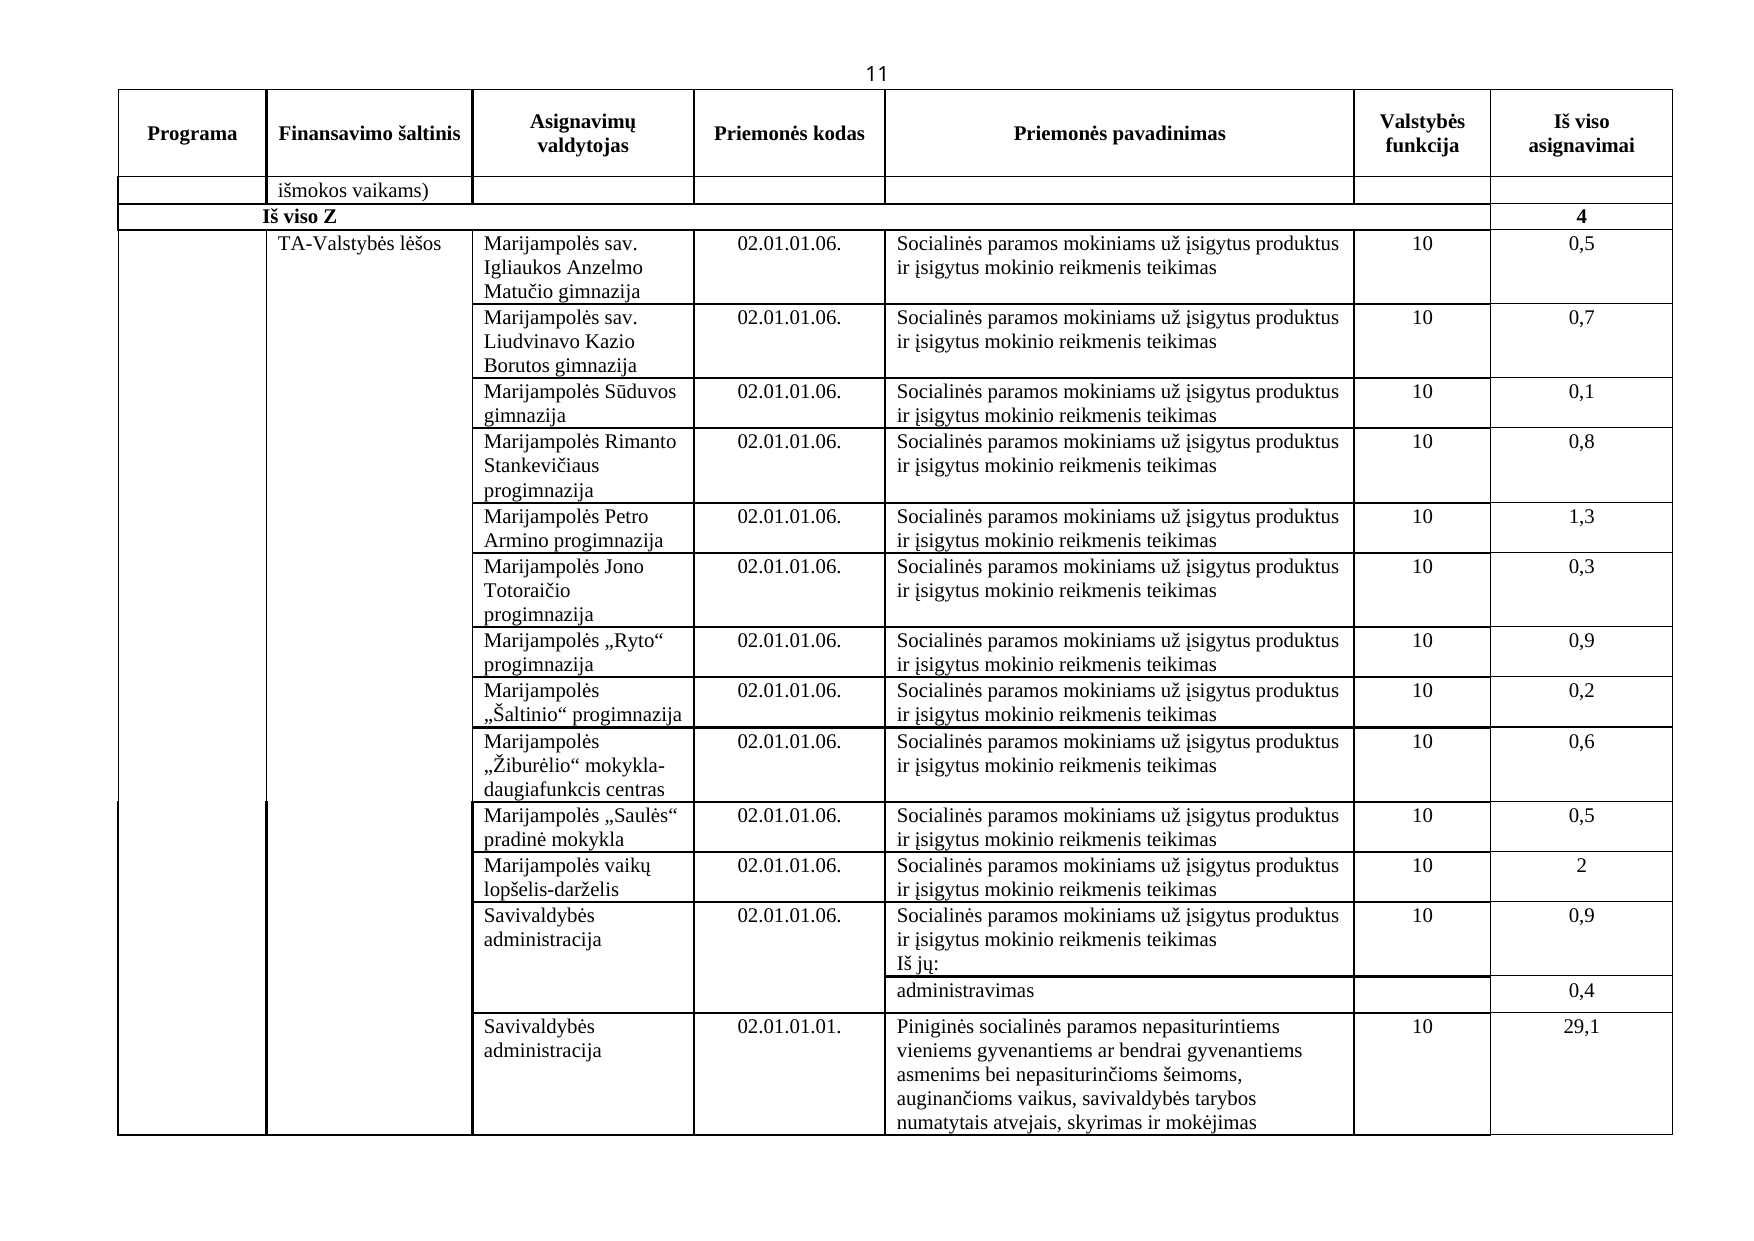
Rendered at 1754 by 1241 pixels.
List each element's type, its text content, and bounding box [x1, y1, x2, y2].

table_cell 02.01.01.06. [695, 628, 884, 676]
table_cell 10 [1355, 554, 1490, 626]
table_cell 02.01.01.06. [695, 903, 884, 1012]
table_cell [1355, 177, 1490, 202]
table_cell 02.01.01.06. [695, 305, 884, 377]
table_cell 10 [1355, 379, 1490, 427]
table_header Valstybės funkcija [1355, 90, 1490, 176]
table_header Iš viso asignavimai [1491, 90, 1672, 176]
table_cell 10 [1355, 429, 1490, 502]
table_cell 0,9 [1491, 902, 1672, 975]
table_cell Marijampolės Petro Armino progimnazija [473, 504, 693, 552]
table_cell [474, 177, 693, 202]
table_cell 10 [1355, 803, 1490, 851]
table_cell 10 [1355, 678, 1490, 726]
table_cell Socialinės paramos mokiniams už įsigytus produktus ir įsigytus mokinio reikmenis teikimas [886, 678, 1353, 726]
table_cell Socialinės paramos mokiniams už įsigytus produktus ir įsigytus mokinio reikmenis teikimas [886, 305, 1353, 377]
table_cell Marijampolės „Šaltinio“ progimnazija [473, 678, 693, 726]
table_cell [1491, 177, 1672, 202]
table_header Priemonės pavadinimas [886, 90, 1353, 176]
table_cell Marijampolės „Žiburėlio“ mokykla-daugiafunkcis centras [473, 729, 693, 801]
table_cell 0,3 [1491, 553, 1672, 626]
table_cell 02.01.01.06. [695, 504, 884, 552]
table_cell 0,9 [1491, 627, 1672, 676]
table_cell 1,3 [1491, 503, 1672, 552]
table_cell administravimas [886, 978, 1353, 1012]
table_cell Marijampolės Rimanto Stankevičiaus progimnazija [473, 429, 693, 502]
table_cell 10 [1355, 853, 1490, 901]
table_cell Socialinės paramos mokiniams už įsigytus produktus ir įsigytus mokinio reikmenis teikimas [886, 729, 1353, 801]
table_cell 10 [1355, 305, 1490, 377]
table_cell Socialinės paramos mokiniams už įsigytus produktus ir įsigytus mokinio reikmenis teikimas [886, 379, 1353, 427]
table_cell Marijampolės sav. Liudvinavo Kazio Borutos gimnazija [473, 305, 693, 377]
table_cell 10 [1355, 628, 1490, 676]
table_cell 0,5 [1491, 230, 1672, 303]
table_cell 02.01.01.06. [695, 729, 884, 801]
table_cell [119, 801, 265, 1134]
table_cell [695, 177, 884, 202]
table_cell Marijampolės Sūduvos gimnazija [473, 379, 693, 427]
table_cell Socialinės paramos mokiniams už įsigytus produktus ir įsigytus mokinio reikmenis teikimas [886, 853, 1353, 901]
table_cell 0,4 [1491, 976, 1672, 1012]
table_cell [1355, 978, 1490, 1012]
table_cell 02.01.01.01. [695, 1014, 884, 1134]
table_cell 0,7 [1491, 304, 1672, 377]
table_cell 4 [1491, 204, 1672, 228]
table_cell Iš viso Z [119, 205, 1490, 228]
table_cell [119, 177, 265, 202]
table_cell 10 [1355, 903, 1490, 975]
table_cell 10 [1355, 231, 1490, 303]
table_cell 0,2 [1491, 677, 1672, 726]
table_cell 02.01.01.06. [695, 678, 884, 726]
table_cell Savivaldybės administracija [474, 1014, 693, 1134]
table_header Finansavimo šaltinis [268, 90, 471, 176]
table_cell išmokos vaikams) [268, 177, 471, 202]
table_cell 0,6 [1491, 728, 1672, 801]
table_cell 02.01.01.06. [695, 429, 884, 502]
table_cell 02.01.01.06. [695, 853, 884, 901]
table_cell 10 [1355, 1014, 1490, 1134]
table_cell Marijampolės sav. Igliaukos Anzelmo Matučio gimnazija [473, 231, 693, 303]
table_cell Socialinės paramos mokiniams už įsigytus produktus ir įsigytus mokinio reikmenis teikimas [886, 429, 1353, 502]
table_cell Marijampolės „Ryto“ progimnazija [473, 628, 693, 676]
table_cell Socialinės paramos mokiniams už įsigytus produktus ir įsigytus mokinio reikmenis teikimas [886, 231, 1353, 303]
table_cell [268, 801, 471, 1134]
table_cell Socialinės paramos mokiniams už įsigytus produktus ir įsigytus mokinio reikmenis teikimas [886, 803, 1353, 851]
table_cell 02.01.01.06. [695, 554, 884, 626]
table_cell 02.01.01.06. [695, 379, 884, 427]
table_cell [886, 177, 1353, 202]
table_cell Marijampolės Jono Totoraičio progimnazija [473, 554, 693, 626]
table_cell Marijampolės vaikų lopšelis-darželis [474, 853, 693, 901]
table_header Programa [119, 90, 265, 176]
table_cell [119, 231, 266, 801]
table_cell Socialinės paramos mokiniams už įsigytus produktus ir įsigytus mokinio reikmenis teikimas [886, 554, 1353, 626]
table_cell 0,5 [1491, 802, 1672, 851]
table_header Asignavimų valdytojas [474, 90, 693, 176]
table_cell 10 [1355, 729, 1490, 801]
table_cell 02.01.01.06. [695, 803, 884, 851]
table_cell Socialinės paramos mokiniams už įsigytus produktus ir įsigytus mokinio reikmenis teikimas [886, 504, 1353, 552]
table_cell 0,8 [1491, 428, 1672, 502]
table_cell Piniginės socialinės paramos nepasiturintiems vieniems gyvenantiems ar bendrai gyvenantiems asmenims bei nepasiturinčioms šeimoms, auginančioms vaikus, savivaldybės tarybos numatytais atvejais, skyrimas ir mokėjimas [886, 1014, 1353, 1134]
table_cell 02.01.01.06. [695, 231, 884, 303]
table_header Priemonės kodas [695, 90, 884, 176]
table_cell 2 [1491, 852, 1672, 901]
table_cell 29,1 [1491, 1013, 1672, 1134]
table_cell Socialinės paramos mokiniams už įsigytus produktus ir įsigytus mokinio reikmenis teikimas Iš jų: [886, 903, 1353, 975]
table_cell 10 [1355, 504, 1490, 552]
table_cell Savivaldybės administracija [474, 903, 693, 1012]
table_cell Socialinės paramos mokiniams už įsigytus produktus ir įsigytus mokinio reikmenis teikimas [886, 628, 1353, 676]
table_cell TA-Valstybės lėšos [267, 231, 472, 801]
table_cell 0,1 [1491, 378, 1672, 427]
table_cell Marijampolės „Saulės“ pradinė mokykla [474, 803, 693, 851]
